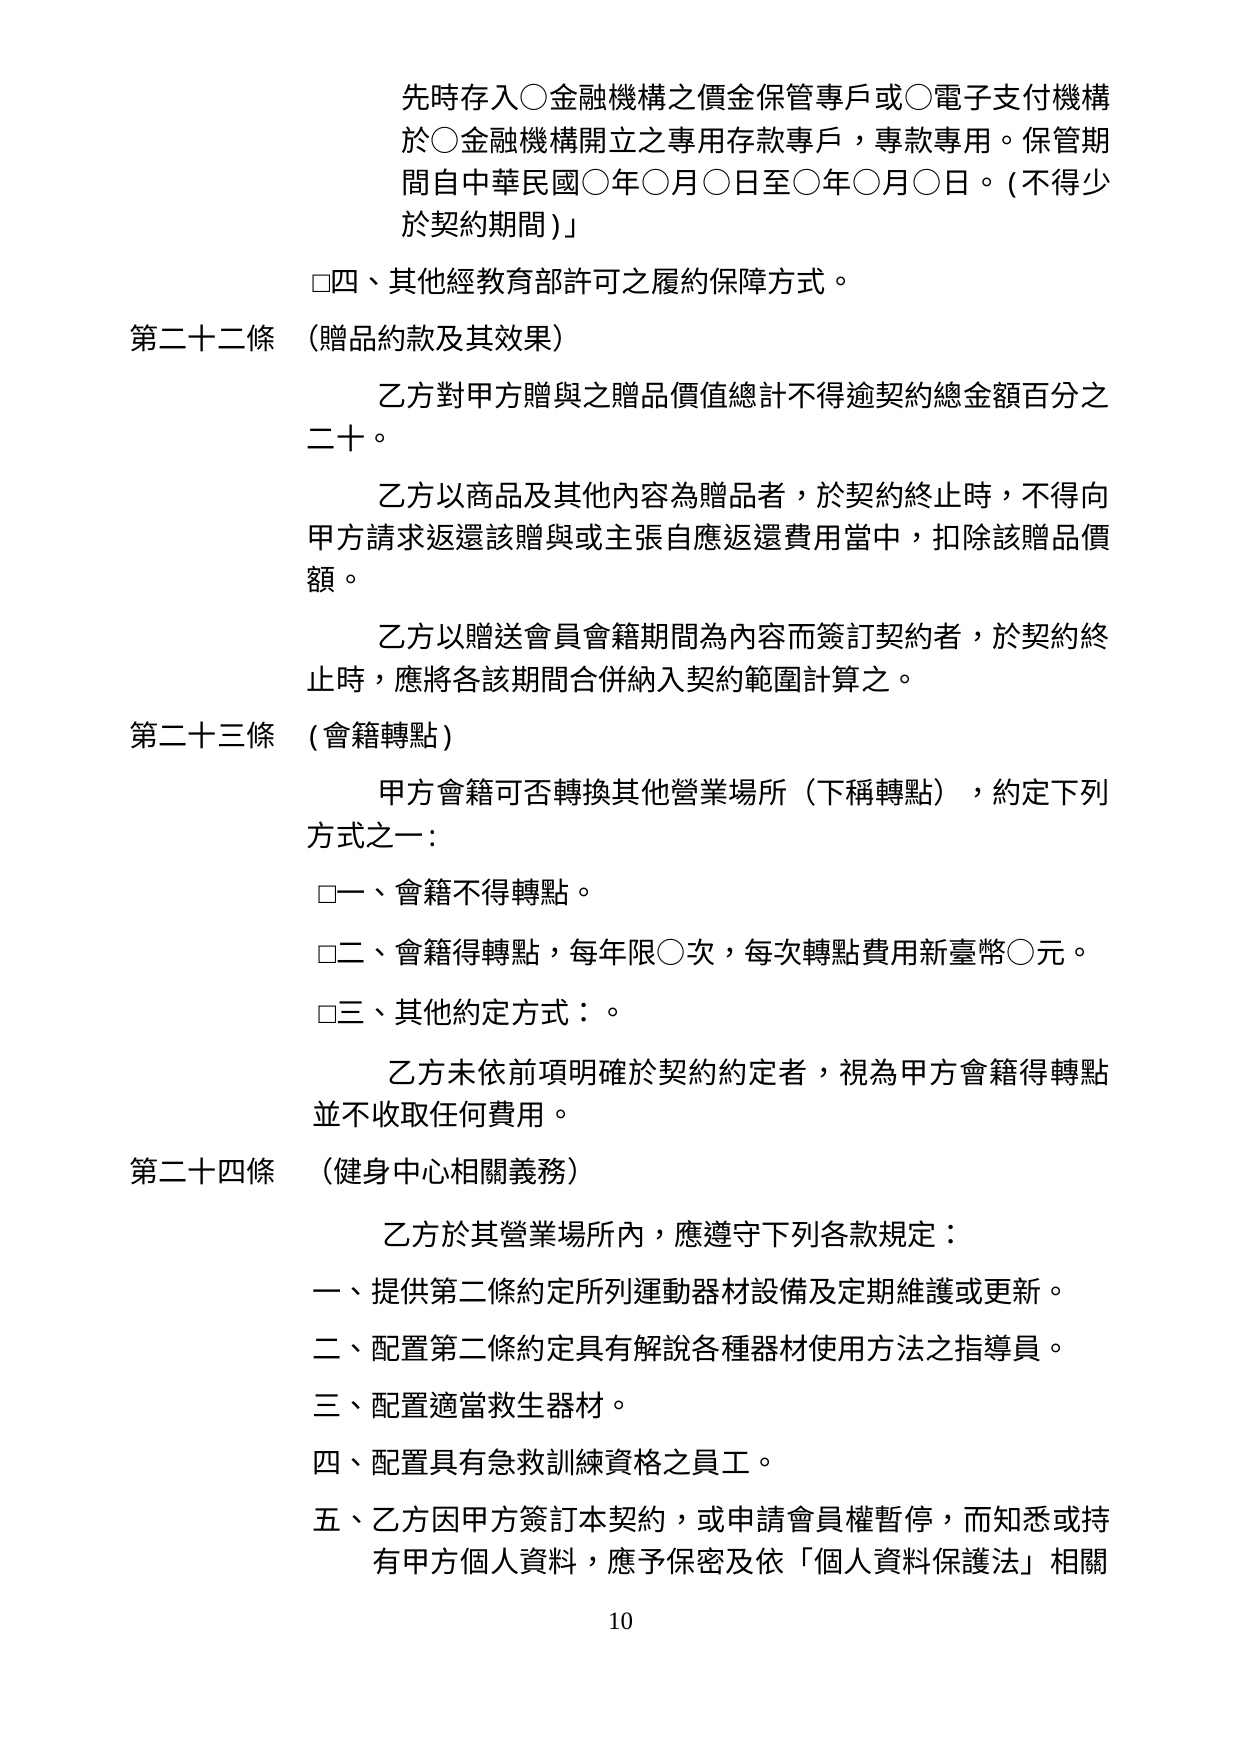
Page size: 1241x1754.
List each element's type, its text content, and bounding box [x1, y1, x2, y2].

table_header 先時存入○金融機構之價金保管專戶或○電子支付機構於○金融機構開立之專用存款專戶，專款專用。保管期間自中華民國○年○月○日至○年○月○日。(不得少於契約期間)」 □四、其他經教育部許可之履約保障方式。 第二十二條 （贈品約款及其效果） 乙方對甲方贈與之贈品價值總計不得逾契約總金額百分之二十。 乙方以商品及其他內容為贈品者，於契約終止時，不得向甲方請求返還該贈與或主張自應返還費用當中，扣除該贈品價額。 乙方以贈送會員會籍期間為內容而簽訂契約者，於契約終止時，應將各該期間合併納入契約範圍計算之。 第二十三條 (會籍轉點) 甲方會籍可否轉換其他營業場所（下稱轉點），約定下列方式之一: □一、會籍不得轉點。 □二、會籍得轉點，每年限○次，每次轉點費用新臺幣○元。 □三、其他約定方式：。 乙方未依前項明確於契約約定者，視為甲方會籍得轉點並不收取任何費用。 第二十四條 （健身中心相關義務） 乙方於其營業場所內，應遵守下列各款規定： 一、提供第二條約定所列運動器材設備及定期維護或更新。 二、配置第二條約定具有解說各種器材使用方法之指導員。 三、配置適當救生器材。 四、配置具有急救訓練資格之員工。 五、乙方因甲方簽訂本契約，或申請會員權暫停，而知悉或持有甲方個人資料，應予保密及依「個人資料保護法」相關 [118, 75, 1122, 1581]
